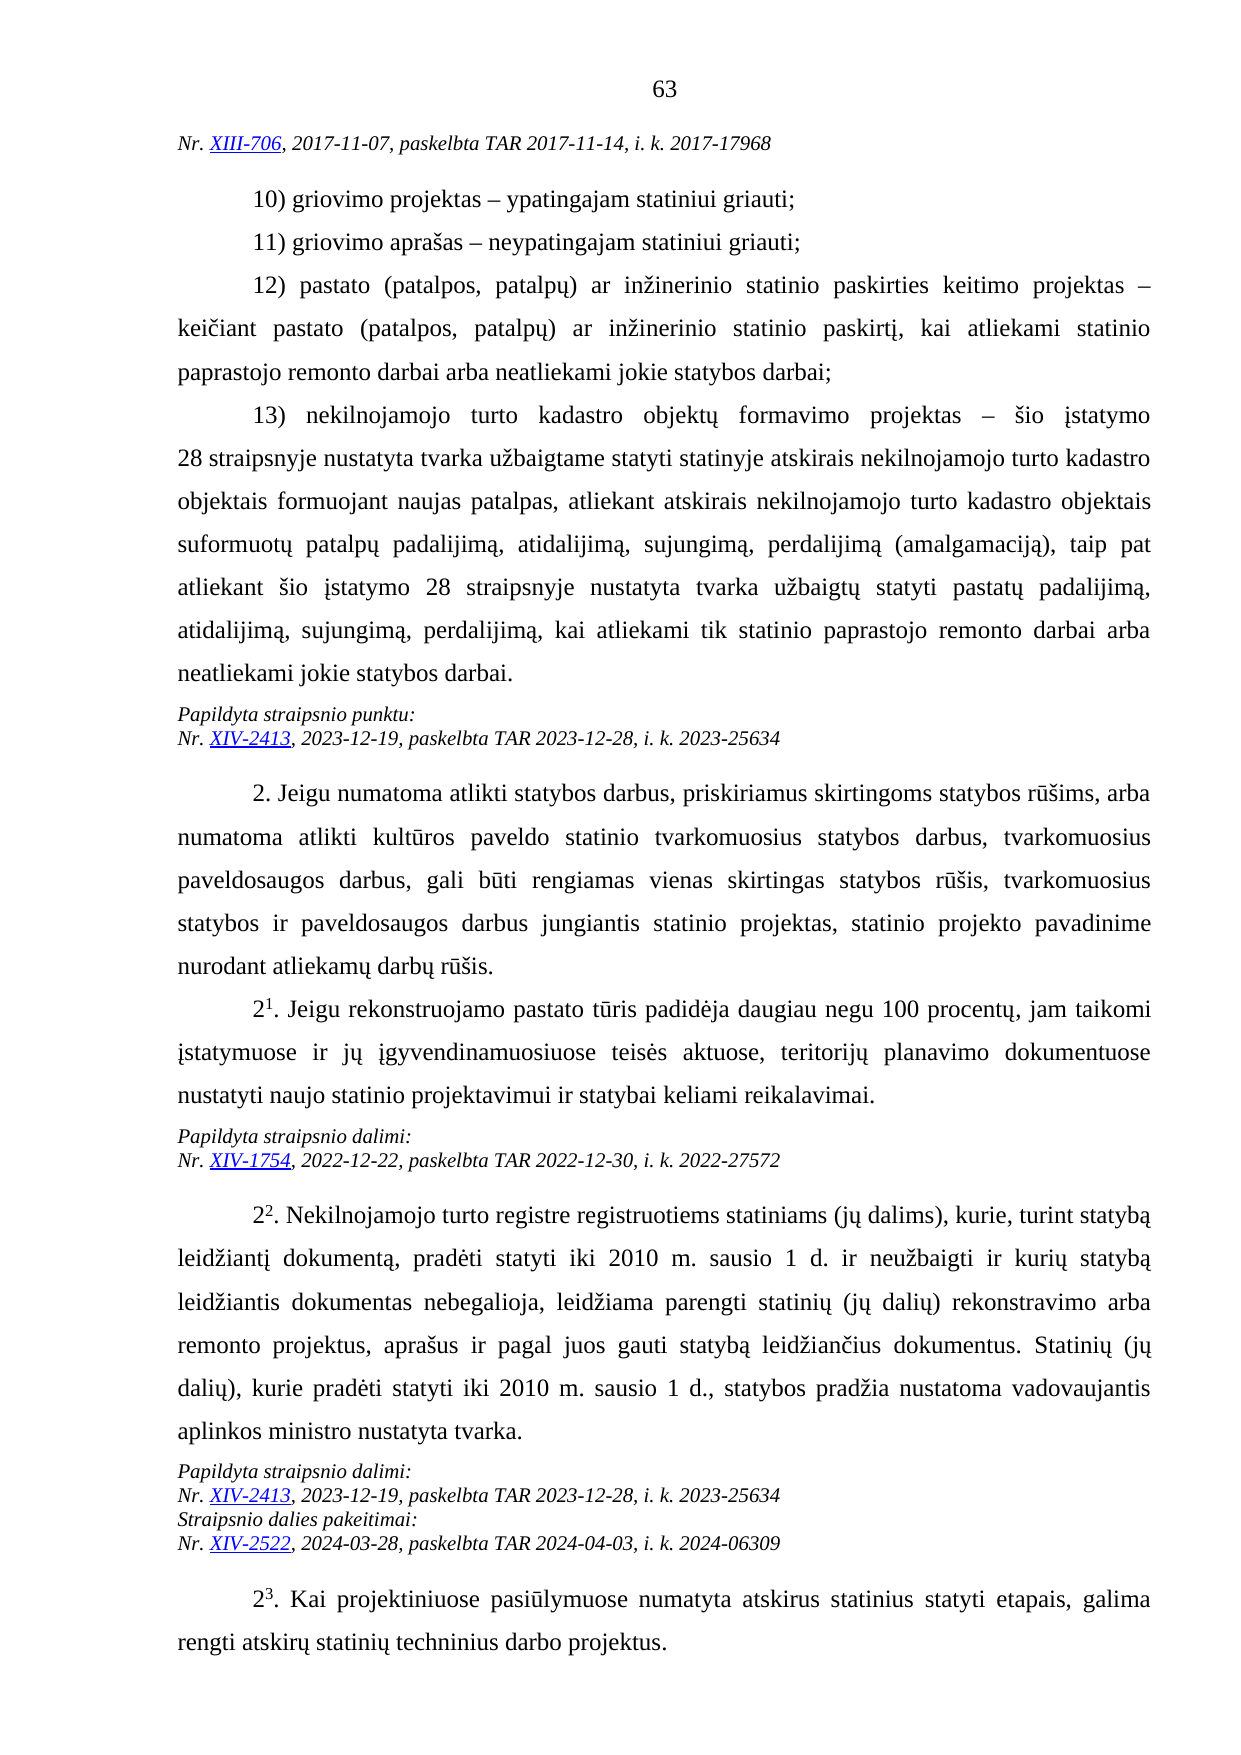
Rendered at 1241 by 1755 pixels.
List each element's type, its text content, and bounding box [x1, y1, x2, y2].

text Papildyta straipsnio dalimi: [177, 1123, 1152, 1148]
text 12) pastato (patalpos, patalpų) ar inžinerinio statinio paskirties keitimo projektas –keičiant pastato (patalpos, patalpų) ar inžinerinio statinio paskirtį, kai atliekami statinio paprastojo remonto darbai arba neatliekami jokie statybos darbai; [177, 270, 1152, 385]
text Nr. XIV-2413, 2023-12-19, paskelbta TAR 2023-12-28, i. k. 2023-25634 [177, 726, 1152, 750]
text 13) nekilnojamojo turto kadastro objektų formavimo projektas – šio įstatymo 28 straipsnyje nustatyta tvarka užbaigtame statyti statinyje atskirais nekilnojamojo turto kadastro objektais formuojant naujas patalpas, atliekant atskirais nekilnojamojo turto kadastro objektais suformuotų patalpų padalijimą, atidalijimą, sujungimą, perdalijimą (amalgamaciją), taip pat atliekant šio įstatymo 28 straipsnyje nustatyta tvarka užbaigtų statyti pastatų padalijimą, atidalijimą, sujungimą, perdalijimą, kai atliekami tik statinio paprastojo remonto darbai arba neatliekami jokie statybos darbai. [177, 400, 1152, 687]
text Nr. XIV-2522, 2024-03-28, paskelbta TAR 2024-04-03, i. k. 2024-06309 [177, 1531, 1152, 1555]
text 10) griovimo projektas – ypatingajam statiniui griauti; [177, 184, 1152, 213]
text 11) griovimo aprašas – neypatingajam statiniui griauti; [177, 227, 1152, 256]
text 2. Jeigu numatoma atlikti statybos darbus, priskiriamus skirtingoms statybos rūšims, arba numatoma atlikti kultūros paveldo statinio tvarkomuosius statybos darbus, tvarkomuosius paveldosaugos darbus, gali būti rengiamas vienas skirtingas statybos rūšis, tvarkomuosius statybos ir paveldosaugos darbus jungiantis statinio projektas, statinio projekto pavadinime nurodant atliekamų darbų rūšis. [177, 778, 1152, 980]
text Nr. XIV-1754, 2022-12-22, paskelbta TAR 2022-12-30, i. k. 2022-27572 [177, 1148, 1152, 1172]
text 23. Kai projektiniuose pasiūlymuose numatyta atskirus statinius statyti etapais, galima rengti atskirų statinių techninius darbo projektus. [177, 1584, 1152, 1656]
text 22. Nekilnojamojo turto registre registruotiems statiniams (jų dalims), kurie, turint statybą leidžiantį dokumentą, pradėti statyti iki 2010 m. sausio 1 d. ir neužbaigti ir kurių statybą leidžiantis dokumentas nebegalioja, leidžiama parengti statinių (jų dalių) rekonstravimo arba remonto projektus, aprašus ir pagal juos gauti statybą leidžiančius dokumentus. Statinių (jų dalių), kurie pradėti statyti iki 2010 m. sausio 1 d., statybos pradžia nustatoma vadovaujantis aplinkos ministro nustatyta tvarka. [177, 1200, 1152, 1445]
text Papildyta straipsnio punktu: [177, 702, 1152, 726]
text Papildyta straipsnio dalimi: [177, 1459, 1152, 1483]
text Nr. XIII-706, 2017-11-07, paskelbta TAR 2017-11-14, i. k. 2017-17968 [177, 131, 1152, 155]
text 21. Jeigu rekonstruojamo pastato tūris padidėja daugiau negu 100 procentų, jam taikomi įstatymuose ir jų įgyvendinamuosiuose teisės aktuose, teritorijų planavimo dokumentuose nustatyti naujo statinio projektavimui ir statybai keliami reikalavimai. [177, 994, 1152, 1109]
text Straipsnio dalies pakeitimai: [177, 1507, 1152, 1531]
text Nr. XIV-2413, 2023-12-19, paskelbta TAR 2023-12-28, i. k. 2023-25634 [177, 1483, 1152, 1507]
